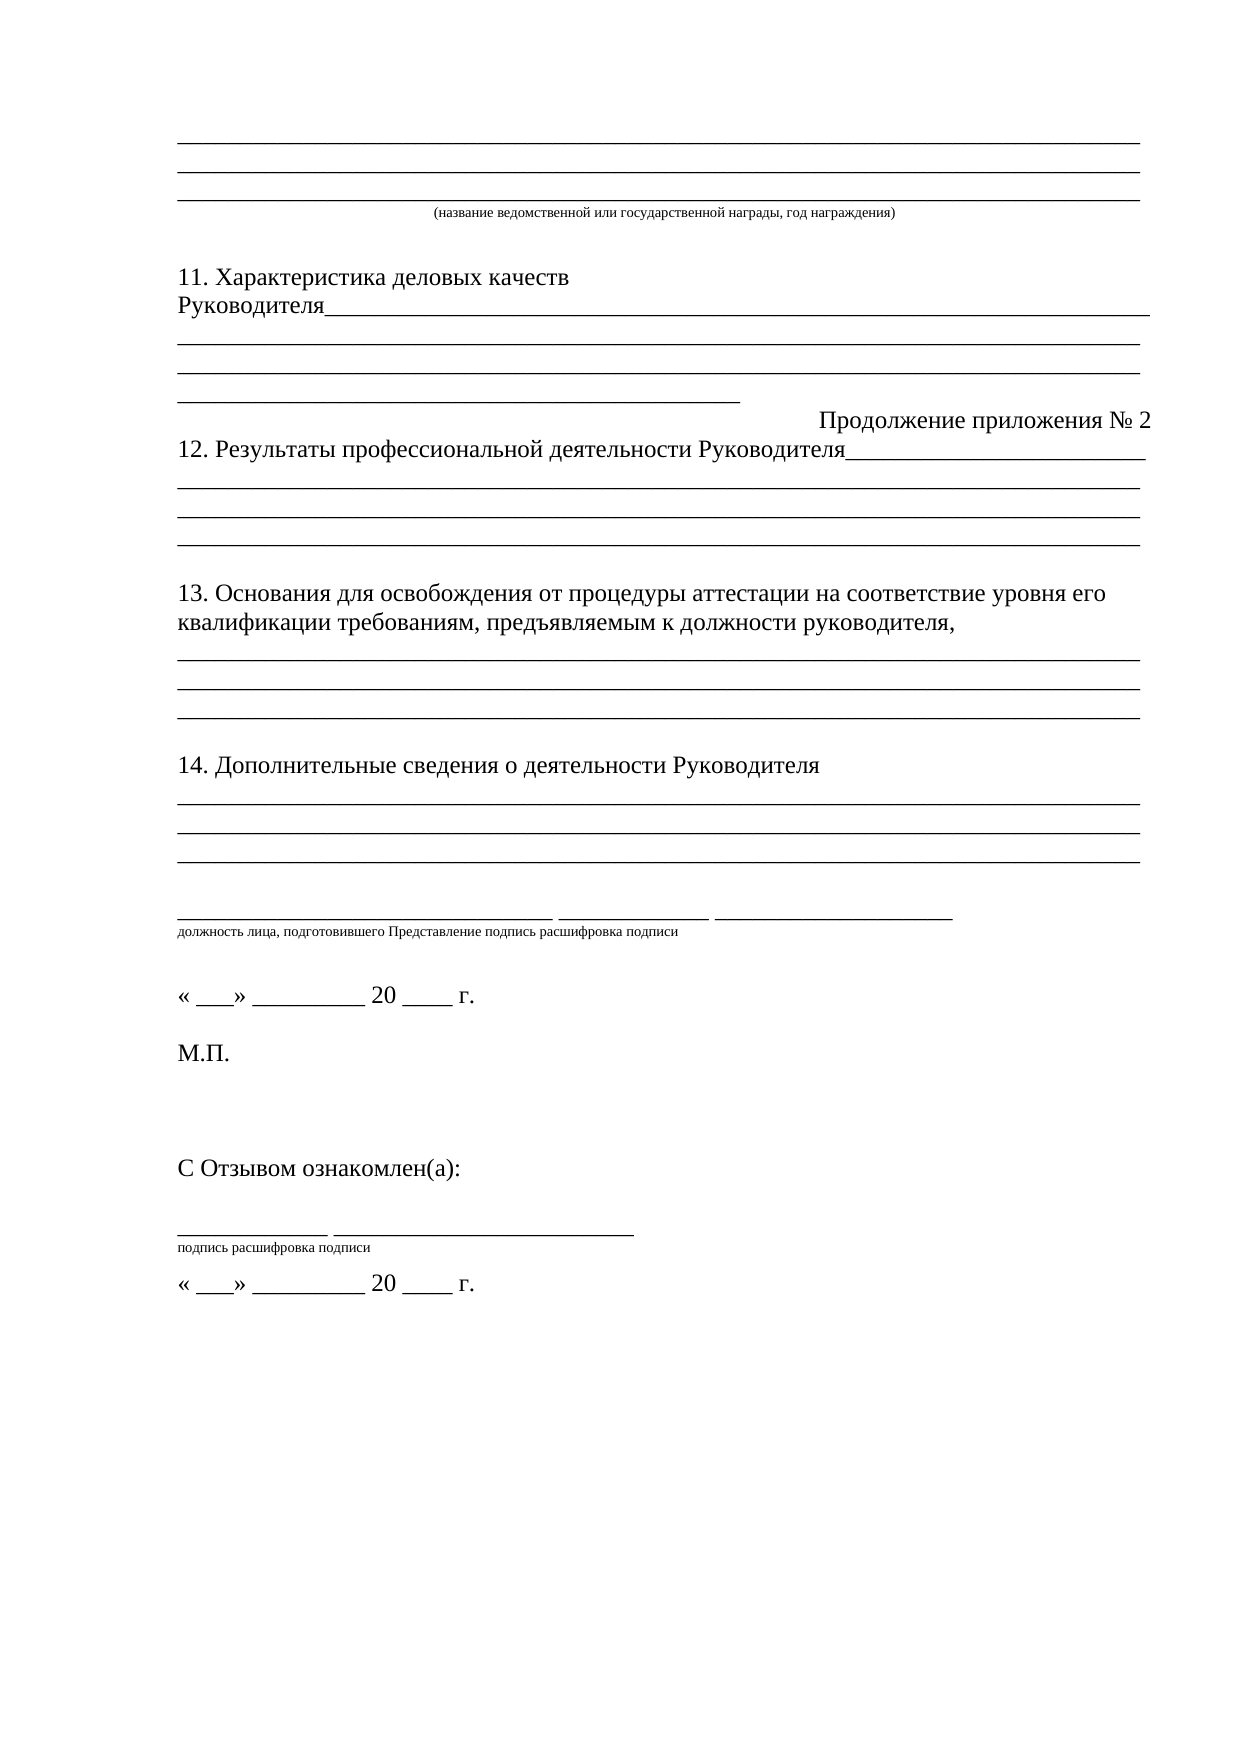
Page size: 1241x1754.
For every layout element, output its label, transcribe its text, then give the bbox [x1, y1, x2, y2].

text 14. Дополнительные сведения о деятельности Руководителя [177, 751, 1152, 779]
text должность лица, подготовившего Представление подпись расшифровка подписи [177, 923, 1152, 952]
text 12. Результаты профессиональной деятельности Руководителя________________________ [177, 434, 1152, 463]
text (название ведомственной или государственной награды, год награждения) [177, 204, 1152, 233]
text Продолжение приложения № 2 [177, 406, 1152, 434]
text подпись расшифровка подписи [177, 1239, 1152, 1268]
text 13. Основания для освобождения от процедуры аттестации на соответствие уровня его квалификации требованиям, предъявляемым к должности руководителя, _______________________________________________________________________________________________________________________________________________________________________________________________________________________________________ [177, 578, 1152, 722]
text _______________________________________________________________________________________________________________________________________________________________________________________________________________________________________ [177, 463, 1152, 549]
text 11. Характеристика деловых качеств Руководителя_________________________________________________________________________________________________________________________________________________________________________________________________________________________________________________________________________ [177, 262, 1152, 406]
text М.П. [177, 1038, 1152, 1067]
text « ___» _________ 20 ____ г. [177, 981, 1152, 1009]
text ______________________________ ____________ ___________________ [177, 894, 1152, 923]
text ____________ ________________________ [177, 1211, 1152, 1239]
text _______________________________________________________________________________________________________________________________________________________________________________________________________________________________________ [177, 118, 1152, 204]
text С Отзывом ознакомлен(а): [177, 1153, 1152, 1182]
text _____________________________________________________________________________ [177, 808, 1152, 837]
text _____________________________________________________________________________ [177, 837, 1152, 866]
text « ___» _________ 20 ____ г. [177, 1268, 1152, 1297]
text _____________________________________________________________________________ [177, 779, 1152, 808]
